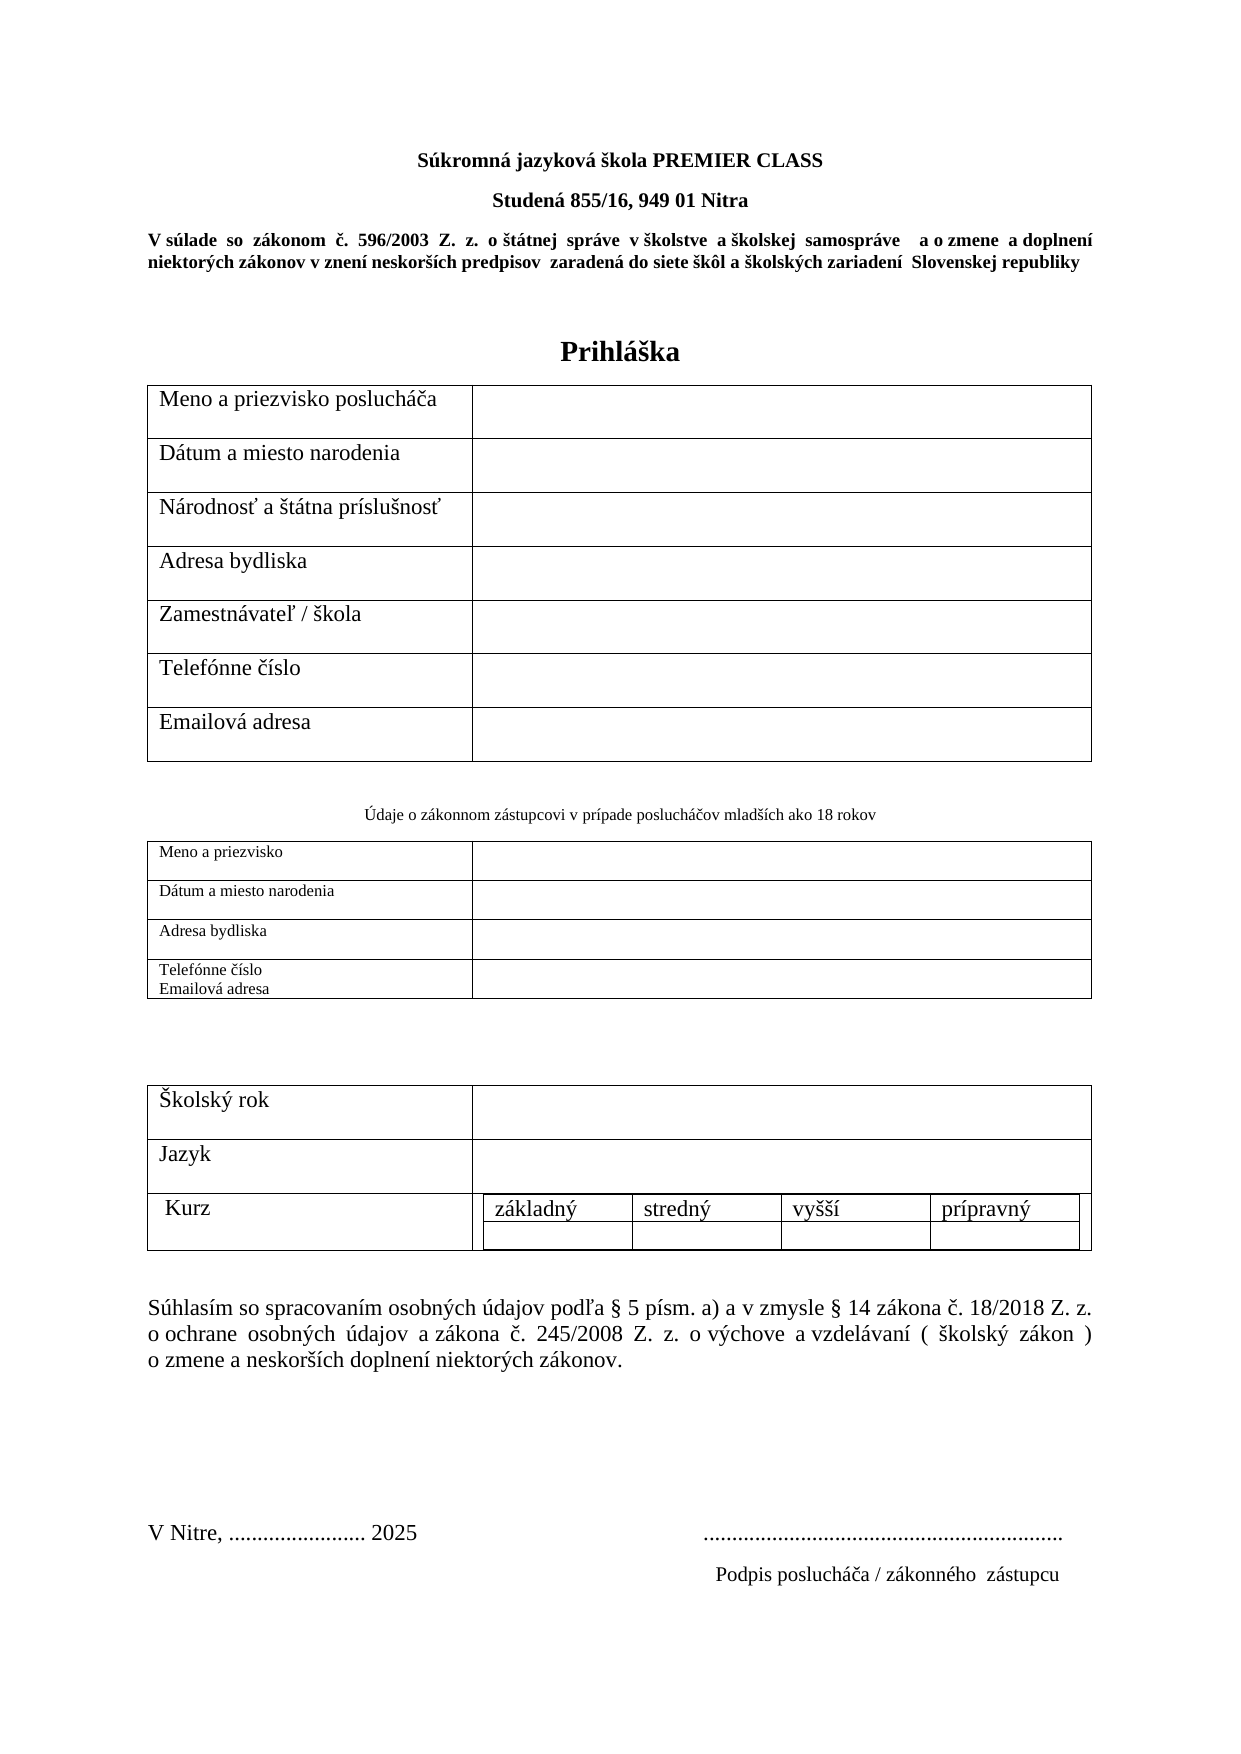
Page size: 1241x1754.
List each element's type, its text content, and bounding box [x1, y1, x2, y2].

table_cell Kurz [148, 1194, 472, 1250]
table_cell Telefónne číslo Emailová adresa [148, 960, 472, 998]
table_cell [473, 1140, 1091, 1193]
table_header vyšší [782, 1195, 930, 1221]
table_cell [473, 493, 1091, 546]
table_cell [473, 708, 1091, 761]
table_cell Jazyk [148, 1140, 472, 1193]
table_cell [473, 654, 1091, 707]
table_cell [633, 1222, 781, 1248]
table_cell Národnosť a štátna príslušnosť [148, 493, 472, 546]
table_cell [473, 920, 1091, 959]
table_cell [931, 1222, 1079, 1248]
table_cell Adresa bydliska [148, 920, 472, 959]
table_cell Telefónne číslo [148, 654, 472, 707]
text V súlade so zákonom č. 596/2003 Z. z. o štátnej správe v školstve a školskej samospráve a o zmene a doplnení niektorých zákonov v znení neskorších predpisov zaradená do siete škôl a školských zariadení Slovenskej republiky [148, 229, 1093, 272]
table_header Meno a priezvisko poslucháča [148, 386, 472, 438]
table_cell [1080, 1194, 1091, 1250]
text V Nitre, ........................ 2025 ............................................................... [148, 1518, 1093, 1545]
table_cell [484, 1222, 632, 1248]
table_cell [473, 601, 1091, 653]
table_header Meno a priezvisko [148, 842, 472, 880]
table_cell [473, 881, 1091, 919]
table_cell [473, 547, 1091, 599]
table_header stredný [633, 1195, 781, 1221]
table_header Školský rok [148, 1086, 472, 1139]
text Súkromná jazyková škola PREMIER CLASS [148, 148, 1093, 172]
text Studená 855/16, 949 01 Nitra [148, 188, 1093, 212]
table_cell Zamestnávateľ / škola [148, 601, 472, 653]
table_cell [782, 1222, 930, 1248]
table_header základný [484, 1195, 632, 1221]
text Súhlasím so spracovaním osobných údajov podľa § 5 písm. a) a v zmysle § 14 zákona č. 18/2018 Z. z. o ochrane osobných údajov a zákona č. 245/2008 Z. z. o výchove a vzdelávaní ( školský zákon ) o zmene a neskorších doplnení niektorých zákonov. [148, 1294, 1093, 1373]
text Údaje o zákonnom zástupcovi v prípade poslucháčov mladších ako 18 rokov [148, 805, 1093, 824]
text Podpis poslucháča / zákonného zástupcu [148, 1562, 1093, 1586]
table_cell [473, 1194, 483, 1250]
table_cell [473, 439, 1091, 492]
table_cell Dátum a miesto narodenia [148, 881, 472, 919]
table_cell Dátum a miesto narodenia [148, 439, 472, 492]
table_cell [473, 960, 1091, 998]
table_header prípravný [931, 1195, 1079, 1221]
table_cell Emailová adresa [148, 708, 472, 761]
table_header [473, 386, 1091, 438]
table_cell Adresa bydliska [148, 547, 472, 599]
table_header [473, 1086, 1091, 1139]
table_header [473, 842, 1091, 880]
text Prihláška [148, 334, 1093, 368]
